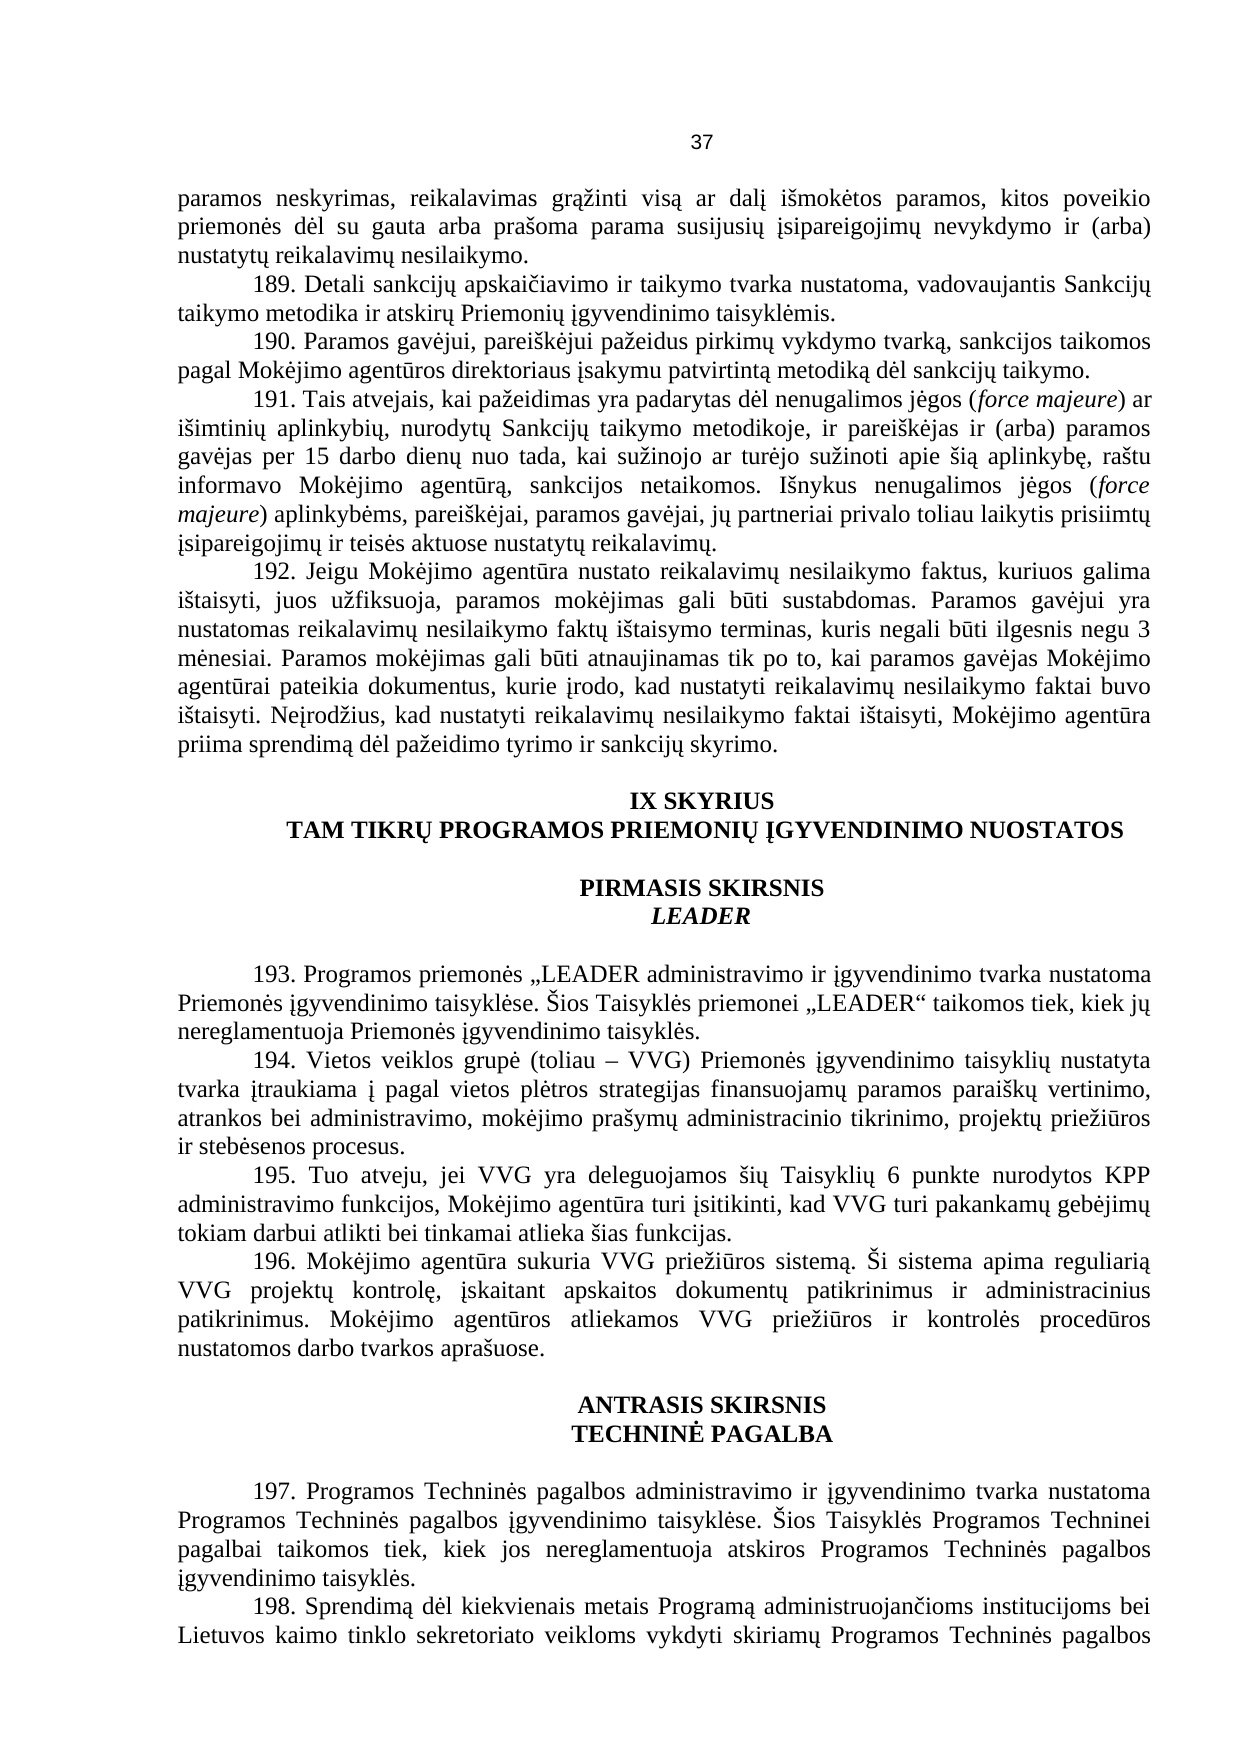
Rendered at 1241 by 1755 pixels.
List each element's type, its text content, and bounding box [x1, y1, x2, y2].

text 196. Mokėjimo agentūra sukuria VVG priežiūros sistemą. Ši sistema apima reguliarią VVG projektų kontrolę, įskaitant apskaitos dokumentų patikrinimus ir administracinius patikrinimus. Mokėjimo agentūros atliekamos VVG priežiūros ir kontrolės procedūros nustatomos darbo tvarkos aprašuose. [177, 1246, 1152, 1361]
text 190. Paramos gavėjui, pareiškėjui pažeidus pirkimų vykdymo tvarką, sankcijos taikomos pagal Mokėjimo agentūros direktoriaus įsakymu patvirtintą metodiką dėl sankcijų taikymo. [177, 326, 1152, 384]
text paramos neskyrimas, reikalavimas grąžinti visą ar dalį išmokėtos paramos, kitos poveikio priemonės dėl su gauta arba prašoma parama susijusių įsipareigojimų nevykdymo ir (arba) nustatytų reikalavimų nesilaikymo. [177, 183, 1152, 269]
text PIRMASIS SKIRSNIS [177, 873, 1152, 901]
text 198. Sprendimą dėl kiekvienais metais Programą administruojančioms institucijoms bei Lietuvos kaimo tinklo sekretoriato veikloms vykdyti skiriamų Programos Techninės pagalbos [177, 1591, 1152, 1649]
text TECHNINĖ PAGALBA [177, 1419, 1152, 1448]
text 193. Programos priemonės „LEADER administravimo ir įgyvendinimo tvarka nustatoma Priemonės įgyvendinimo taisyklėse. Šios Taisyklės priemonei „LEADER“ taikomos tiek, kiek jų nereglamentuoja Priemonės įgyvendinimo taisyklės. [177, 959, 1152, 1045]
text 191. Tais atvejais, kai pažeidimas yra padarytas dėl nenugalimos jėgos (force majeure) ar išimtinių aplinkybių, nurodytų Sankcijų taikymo metodikoje, ir pareiškėjas ir (arba) paramos gavėjas per 15 darbo dienų nuo tada, kai sužinojo ar turėjo sužinoti apie šią aplinkybę, raštu informavo Mokėjimo agentūrą, sankcijos netaikomos. Išnykus nenugalimos jėgos (force majeure) aplinkybėms, pareiškėjai, paramos gavėjai, jų partneriai privalo toliau laikytis prisiimtų įsipareigojimų ir teisės aktuose nustatytų reikalavimų. [177, 384, 1152, 556]
text ANTRASIS SKIRSNIS [177, 1390, 1152, 1419]
text 192. Jeigu Mokėjimo agentūra nustato reikalavimų nesilaikymo faktus, kuriuos galima ištaisyti, juos užfiksuoja, paramos mokėjimas gali būti sustabdomas. Paramos gavėjui yra nustatomas reikalavimų nesilaikymo faktų ištaisymo terminas, kuris negali būti ilgesnis negu 3 mėnesiai. Paramos mokėjimas gali būti atnaujinamas tik po to, kai paramos gavėjas Mokėjimo agentūrai pateikia dokumentus, kurie įrodo, kad nustatyti reikalavimų nesilaikymo faktai buvo ištaisyti. Neįrodžius, kad nustatyti reikalavimų nesilaikymo faktai ištaisyti, Mokėjimo agentūra priima sprendimą dėl pažeidimo tyrimo ir sankcijų skyrimo. [177, 556, 1152, 758]
text IX SKYRIUS [177, 786, 1152, 815]
text LEADER [177, 901, 1152, 930]
text 195. Tuo atveju, jei VVG yra deleguojamos šių Taisyklių 6 punkte nurodytos KPP administravimo funkcijos, Mokėjimo agentūra turi įsitikinti, kad VVG turi pakankamų gebėjimų tokiam darbui atlikti bei tinkamai atlieka šias funkcijas. [177, 1160, 1152, 1246]
text 197. Programos Techninės pagalbos administravimo ir įgyvendinimo tvarka nustatoma Programos Techninės pagalbos įgyvendinimo taisyklėse. Šios Taisyklės Programos Techninei pagalbai taikomos tiek, kiek jos nereglamentuoja atskiros Programos Techninės pagalbos įgyvendinimo taisyklės. [177, 1476, 1152, 1591]
text 194. Vietos veiklos grupė (toliau – VVG) Priemonės įgyvendinimo taisyklių nustatyta tvarka įtraukiama į pagal vietos plėtros strategijas finansuojamų paramos paraiškų vertinimo, atrankos bei administravimo, mokėjimo prašymų administracinio tikrinimo, projektų priežiūros ir stebėsenos procesus. [177, 1045, 1152, 1160]
text TAM TIKRŲ PROGRAMOS PRIEMONIŲ ĮGYVENDINIMO NUOSTATOS [177, 815, 1152, 844]
text 189. Detali sankcijų apskaičiavimo ir taikymo tvarka nustatoma, vadovaujantis Sankcijų taikymo metodika ir atskirų Priemonių įgyvendinimo taisyklėmis. [177, 269, 1152, 326]
